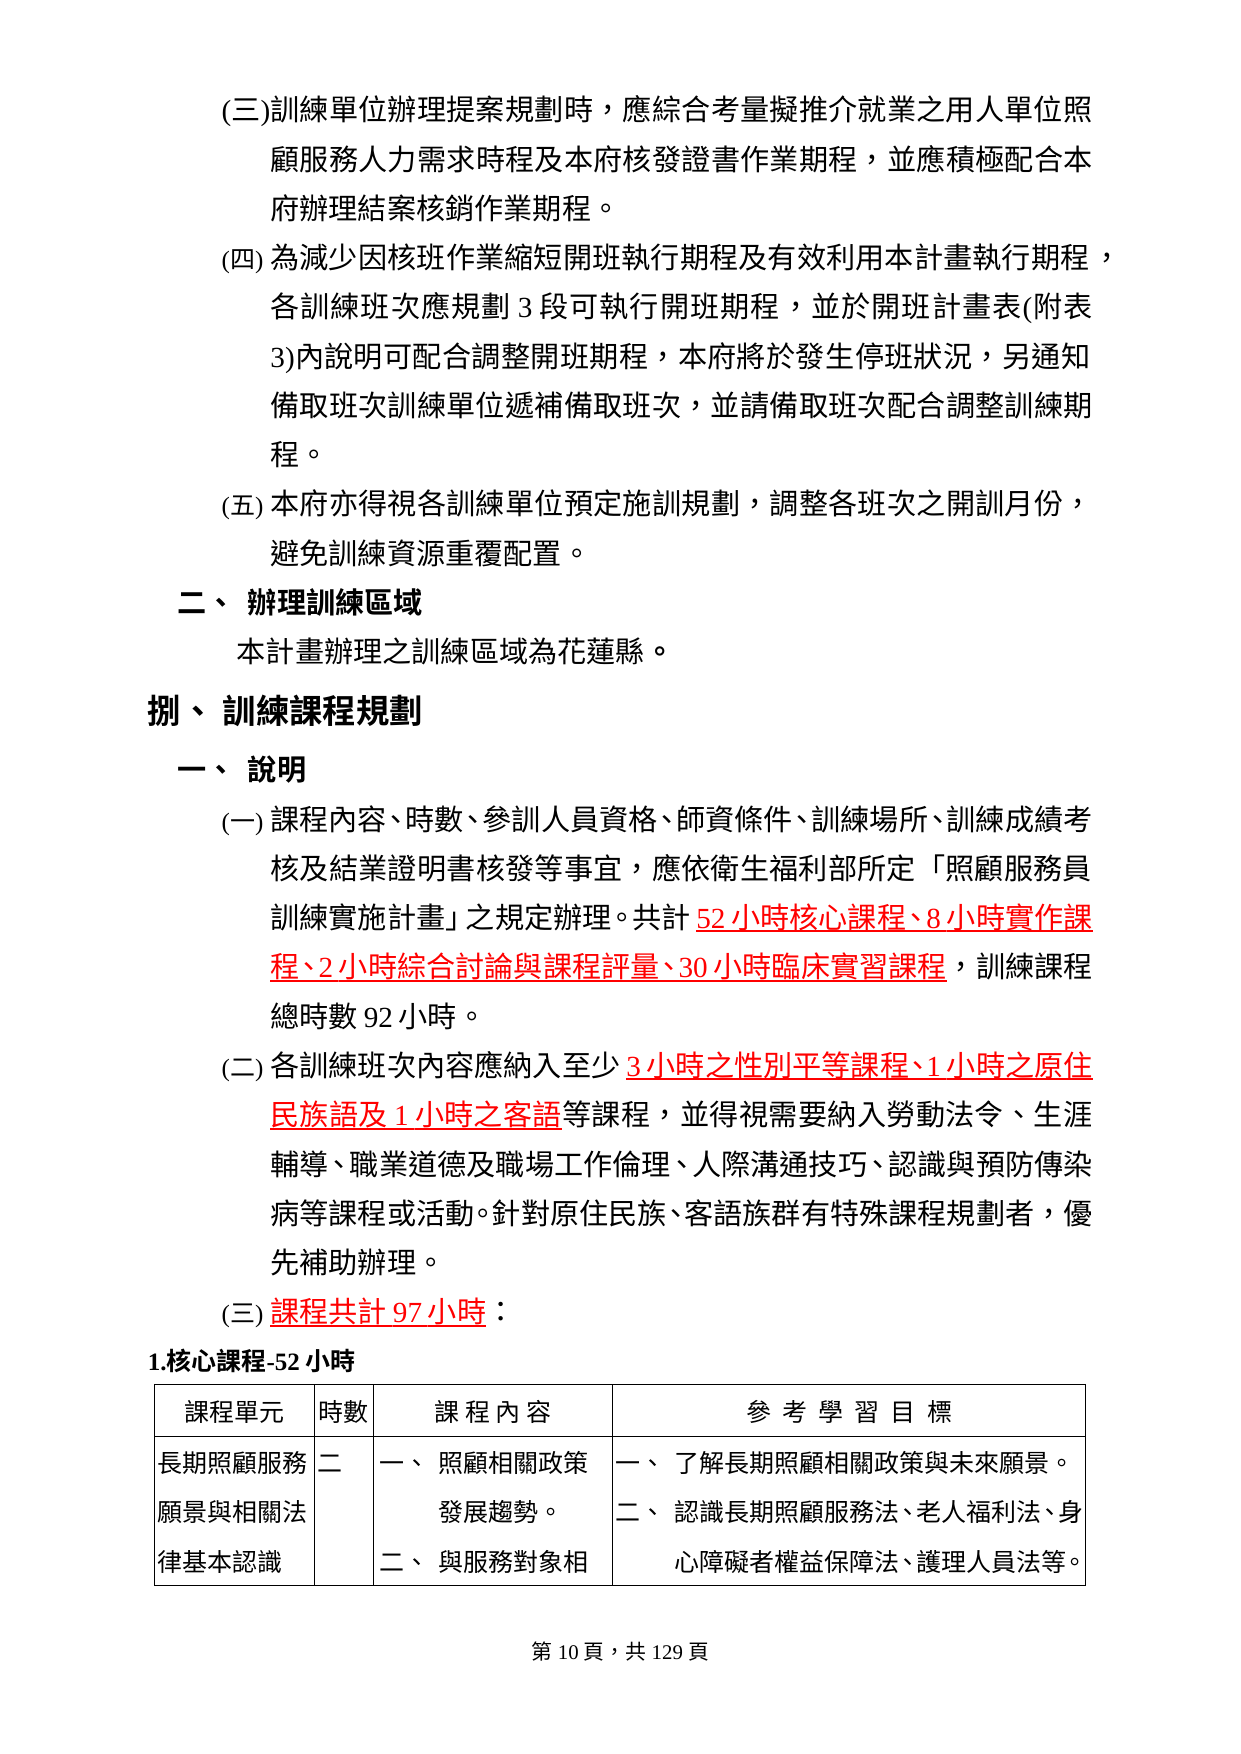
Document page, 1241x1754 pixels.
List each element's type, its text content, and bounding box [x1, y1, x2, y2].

table_cell 照顧相關政策發展趨勢。 與服務對象相關之照顧服務法規。 涉及照顧服務員工作職責之相關法規。 [374, 1437, 612, 1585]
table_header 參 考 學 習 目 標 [613, 1385, 1085, 1436]
list 辦理訓練區域 [177, 576, 1092, 625]
list 1.核心課程-52小時 [148, 1335, 1092, 1384]
table_header 時數 [315, 1385, 373, 1436]
table_cell 了解長期照顧相關政策與未來願景。 認識長期照顧服務法、老人福利法、身心障礙者權益保障法、護理人員法等。 瞭解照顧服務相關民法、刑法、消費者保護法等概要。 [613, 1437, 1085, 1585]
list 各訓練班次內容應納入至少3小時之性別平等課程、1小時之原住民族語及1小時之客語等課程，並得視需要納入勞動法令、生涯輔導、職業道德及職場工作倫理、人際溝通技巧、認識與預防傳染病等課程或活動。針對原住民族、客語族群有特殊課程規劃者，優先補助辦理。 [221, 1039, 1092, 1285]
list 本府亦得視各訓練單位預定施訓規劃，調整各班次之開訓月份，避免訓練資源重覆配置。 [221, 477, 1092, 576]
table_cell 長期照顧服務願景與相關法律基本認識 [155, 1437, 314, 1585]
list 為減少因核班作業縮短開班執行期程及有效利用本計畫執行期程，各訓練班次應規劃3段可執行開班期程，並於開班計畫表(附表3)內說明可配合調整開班期程，本府將於發生停班狀況，另通知備取班次訓練單位遞補備取班次，並請備取班次配合調整訓練期程。 [221, 231, 1092, 477]
list 課程共計97小時： [221, 1285, 1092, 1335]
table_header 課程單元 [155, 1385, 314, 1436]
text 本計畫辦理之訓練區域為花蓮縣。 [236, 625, 1092, 674]
list 課程內容、時數、參訓人員資格、師資條件、訓練場所、訓練成績考核及結業證明書核發等事宜，應依衛生福利部所定「照顧服務員訓練實施計畫」之規定辦理。共計52小時核心課程、8小時實作課程、2小時綜合討論與課程評量、30小時臨床實習課程，訓練課程總時數92小時。 [221, 793, 1092, 1039]
subtitle 訓練課程規劃 [148, 684, 1092, 734]
table_cell 二 [315, 1437, 373, 1585]
list 訓練單位辦理提案規劃時，應綜合考量擬推介就業之用人單位照顧服務人力需求時程及本府核發證書作業期程，並應積極配合本府辦理結案核銷作業期程。 [221, 83, 1092, 231]
list 說明 [177, 743, 1092, 793]
table_header 課 程 內 容 [374, 1385, 612, 1436]
